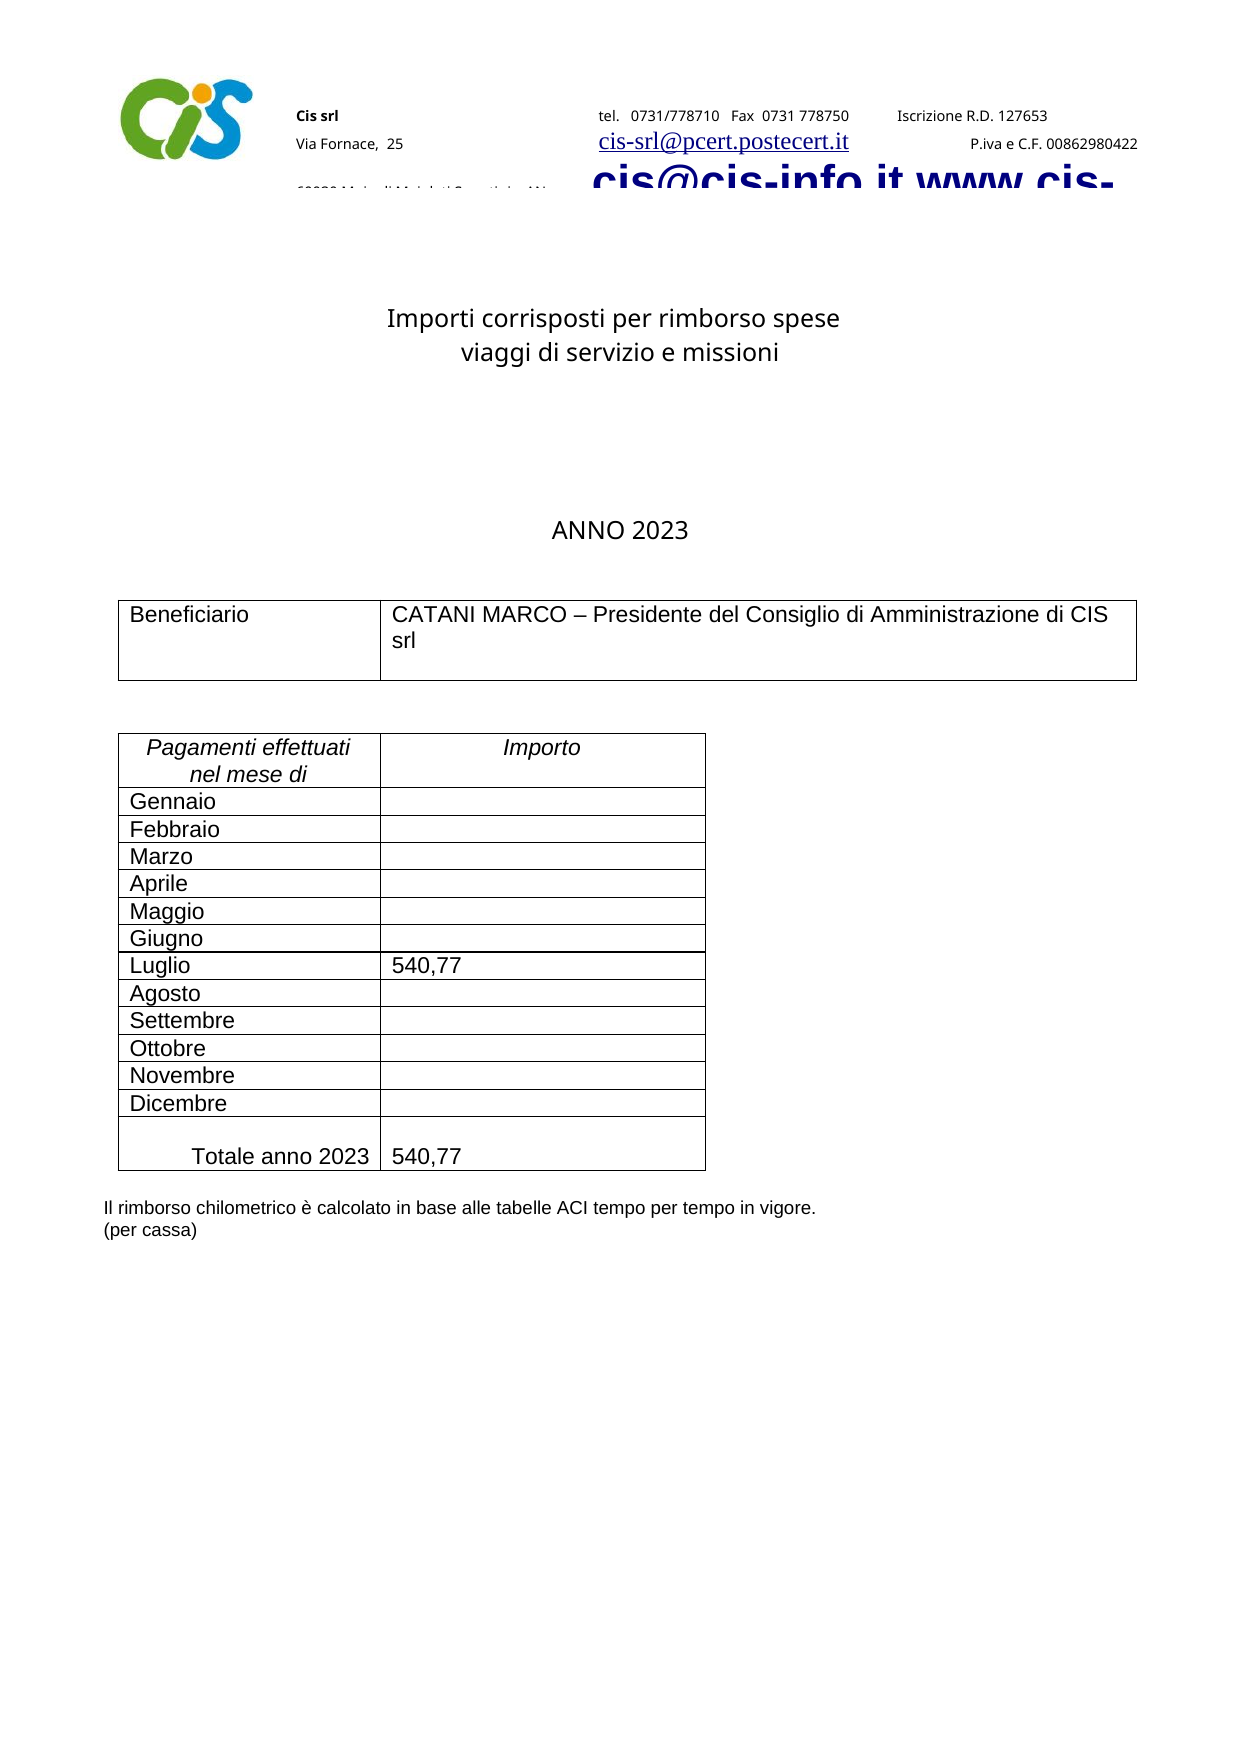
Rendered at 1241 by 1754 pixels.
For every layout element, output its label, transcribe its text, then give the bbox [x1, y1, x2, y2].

table_header Importo [381, 734, 705, 787]
table_cell 540,77 [381, 1117, 705, 1169]
table_cell Novembre [119, 1062, 380, 1088]
table_header CATANI MARCO – Presidente del Consiglio di Amministrazione di CIS srl [381, 601, 1136, 679]
table_cell [381, 1035, 705, 1061]
table_cell Giugno [119, 925, 380, 951]
table_cell Gennaio [119, 788, 380, 814]
table_cell [381, 980, 705, 1006]
text Importi corrisposti per rimborso spese [118, 301, 1122, 335]
table_cell Agosto [119, 980, 380, 1006]
table_cell [381, 816, 705, 842]
table_cell Luglio [119, 953, 380, 979]
table_cell Dicembre [119, 1090, 380, 1116]
table_cell Totale anno 2023 [119, 1117, 380, 1169]
table_cell [381, 1007, 705, 1034]
table_cell [381, 1090, 705, 1116]
table_cell Aprile [119, 870, 380, 897]
table_cell Febbraio [119, 816, 380, 842]
table_cell [381, 925, 705, 951]
table_header Pagamenti effettuati nel mese di [119, 734, 380, 787]
table_cell 540,77 [381, 953, 705, 979]
text (per cassa) [103, 1218, 1122, 1240]
table_cell [381, 788, 705, 814]
text viaggi di servizio e missioni [118, 335, 1122, 369]
table_cell Ottobre [119, 1035, 380, 1061]
table_cell [381, 898, 705, 924]
table_cell Settembre [119, 1007, 380, 1034]
table_cell Maggio [119, 898, 380, 924]
text ANNO 2023 [118, 513, 1122, 547]
table_header Beneficiario [119, 601, 380, 679]
table_cell [381, 870, 705, 897]
table_cell Marzo [119, 843, 380, 869]
text Il rimborso chilometrico è calcolato in base alle tabelle ACI tempo per tempo in vigore. [103, 1197, 1122, 1218]
table_cell [381, 843, 705, 869]
table_cell [381, 1062, 705, 1088]
